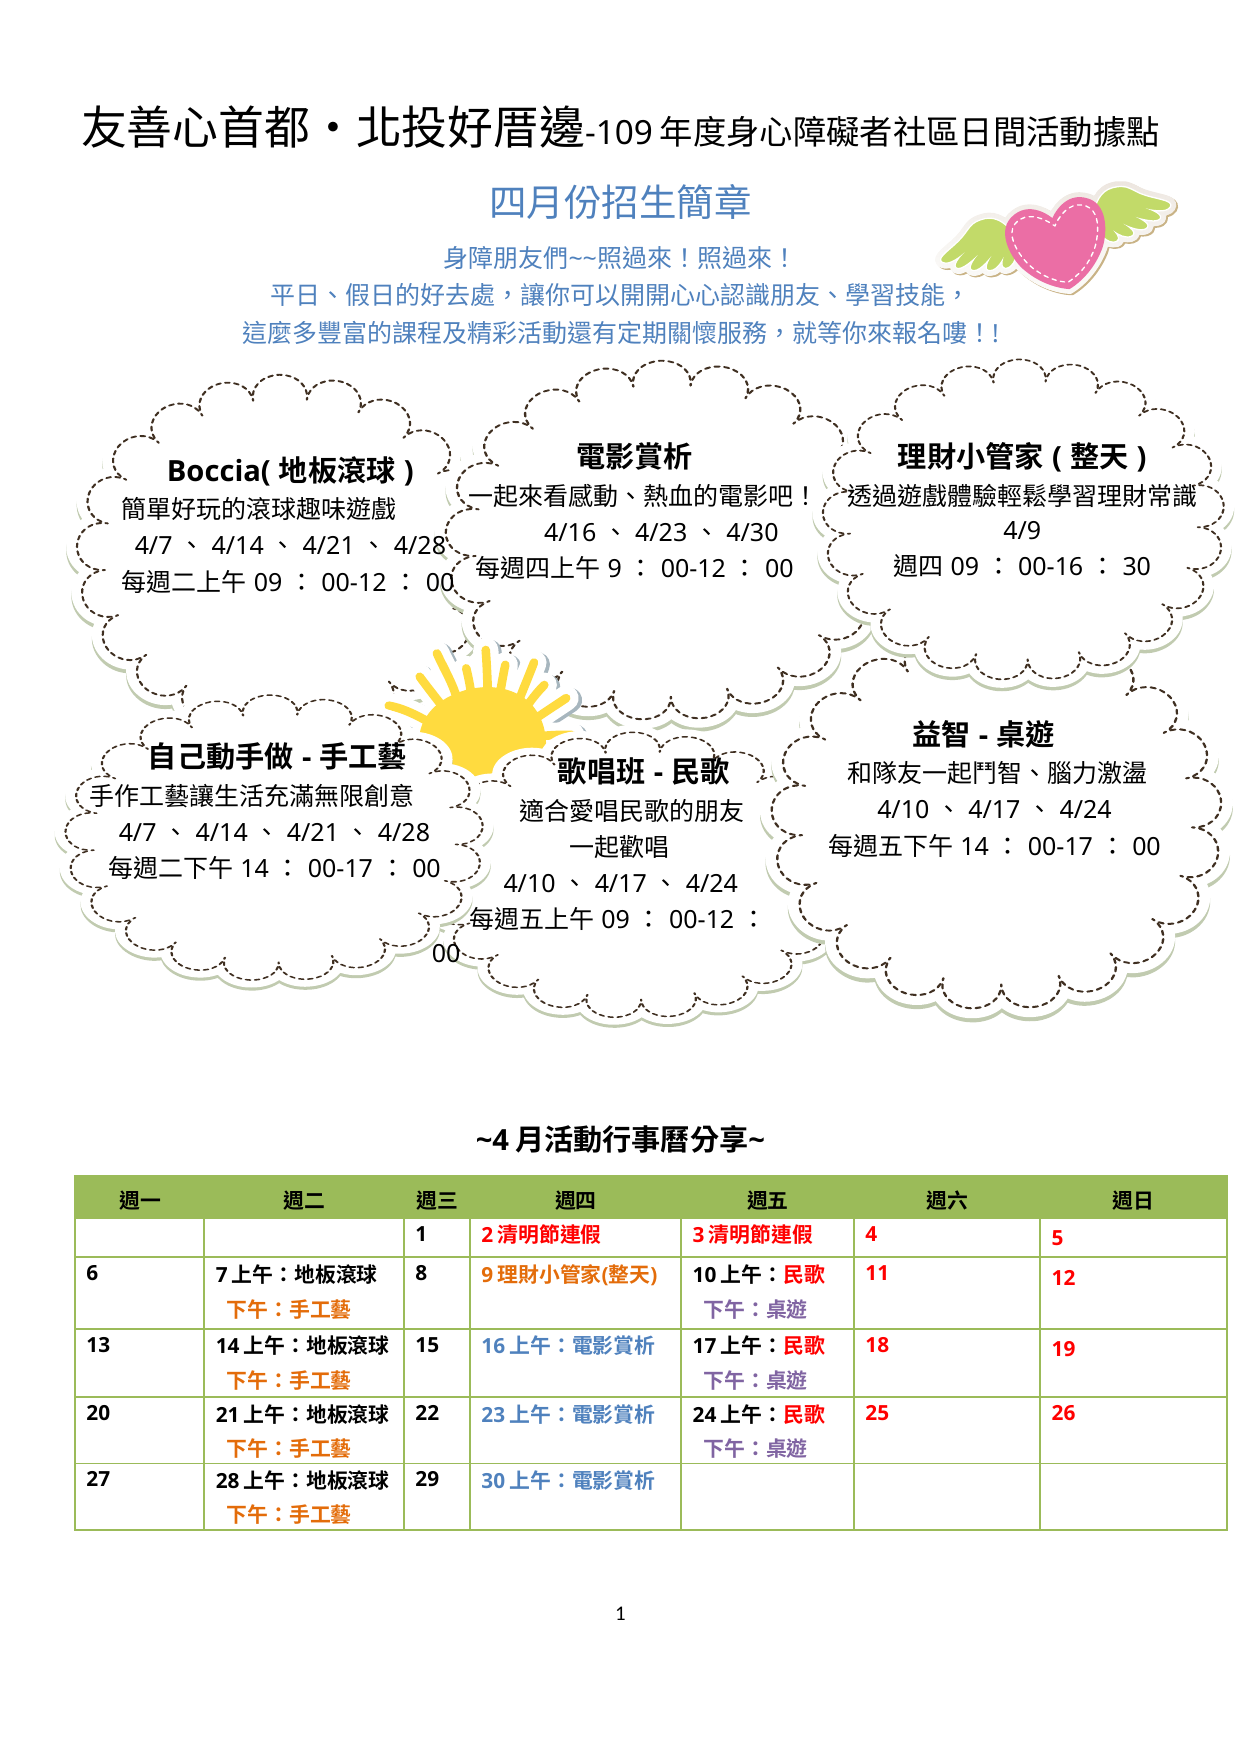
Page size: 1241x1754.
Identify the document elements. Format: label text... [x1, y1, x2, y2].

table_cell 3清明節連假 [682, 1219, 853, 1256]
table_cell 15 [405, 1330, 469, 1396]
table_cell 11 [855, 1258, 1039, 1328]
table_cell 5 [1041, 1219, 1226, 1256]
table_header 週二 [205, 1177, 403, 1217]
table_cell 12 [1041, 1258, 1226, 1328]
table_cell 18 [855, 1330, 1039, 1396]
table_cell 2清明節連假 [471, 1219, 680, 1256]
table_cell 30上午：電影賞析 [471, 1464, 680, 1529]
table_header 週日 [1041, 1177, 1226, 1217]
table_cell 9理財小管家(整天) [471, 1258, 680, 1328]
table_cell 19 [1041, 1330, 1226, 1396]
table_header 週三 [405, 1177, 469, 1217]
table_cell 16上午：電影賞析 [471, 1330, 680, 1396]
table_cell 10上午：民歌 下午：桌遊 [682, 1258, 853, 1328]
text 身障朋友們~~照過來！照過來！ [75, 237, 1165, 275]
text 四月份招生簡章 [75, 162, 1165, 237]
table_cell 23上午：電影賞析 [471, 1398, 680, 1463]
table_cell [682, 1464, 853, 1529]
table_cell 8 [405, 1258, 469, 1328]
table_cell 6 [76, 1258, 203, 1328]
table_cell [1041, 1464, 1226, 1529]
table_cell 4 [855, 1219, 1039, 1256]
table_header 週一 [76, 1177, 203, 1217]
table_header 週四 [471, 1177, 680, 1217]
table_cell 13 [76, 1330, 203, 1396]
table_cell [76, 1219, 203, 1256]
table_cell [855, 1464, 1039, 1529]
table_cell 21上午：地板滾球 下午：手工藝 [205, 1398, 403, 1463]
text 平日、假日的好去處，讓你可以開開心心認識朋友、學習技能， [75, 275, 1165, 312]
text 友善心首都‧北投好厝邊-109年度身心障礙者社區日間活動據點 [75, 87, 1165, 162]
table_cell [205, 1219, 403, 1256]
table_cell 24上午：民歌 下午：桌遊 [682, 1398, 853, 1463]
table_header 週五 [682, 1177, 853, 1217]
table_cell 26 [1041, 1398, 1226, 1463]
text 這麼多豐富的課程及精彩活動還有定期關懷服務，就等你來報名嘍！! [75, 312, 1165, 350]
text ~4月活動行事曆分享~ [75, 1100, 1165, 1175]
table_cell 27 [76, 1464, 203, 1529]
table_cell 28上午：地板滾球 下午：手工藝 [205, 1464, 403, 1529]
table_cell 1 [405, 1219, 469, 1256]
table_cell 7上午：地板滾球 下午：手工藝 [205, 1258, 403, 1328]
table_header 週六 [855, 1177, 1039, 1217]
table_cell 22 [405, 1398, 469, 1463]
table_cell 29 [405, 1464, 469, 1529]
table_cell 14上午：地板滾球 下午：手工藝 [205, 1330, 403, 1396]
table_cell 20 [76, 1398, 203, 1463]
table_cell 17上午：民歌 下午：桌遊 [682, 1330, 853, 1396]
table_cell 25 [855, 1398, 1039, 1463]
